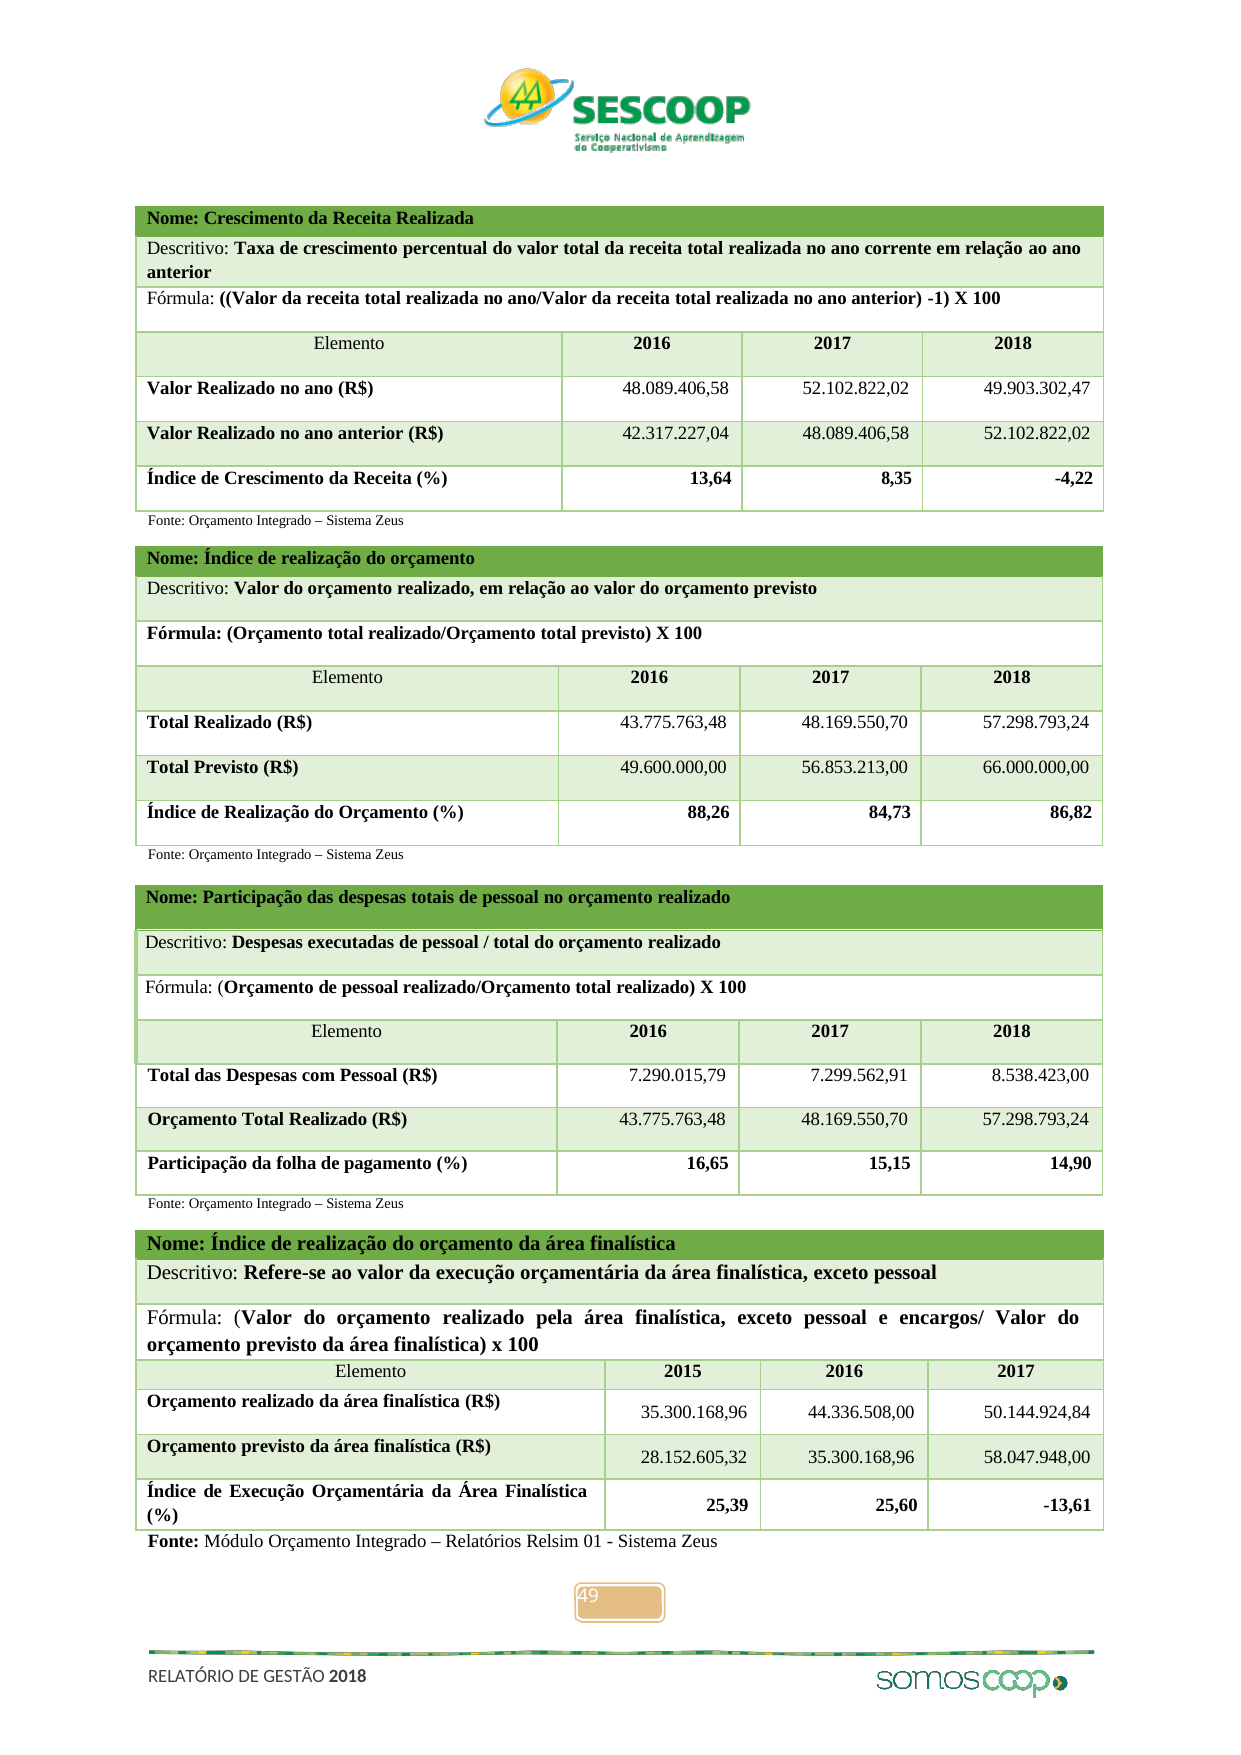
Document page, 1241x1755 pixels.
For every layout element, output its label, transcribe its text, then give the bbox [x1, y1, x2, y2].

table_cell Elemento [137, 1361, 604, 1389]
table_cell 2018 [923, 333, 1103, 376]
table_cell 57.298.793,24 [922, 712, 1102, 755]
table_cell 2016 [563, 333, 741, 376]
table_cell Valor Realizado no ano anterior (R$) [137, 422, 561, 465]
table_cell 7.299.562,91 [740, 1065, 920, 1107]
table_cell -4,22 [923, 467, 1103, 510]
table_cell 58.047.948,00 [929, 1435, 1103, 1478]
table_header Nome: Participação das despesas totais de pessoal no orçamento realizado [137, 886, 1102, 929]
table_cell Elemento [138, 1021, 556, 1063]
table_cell 49.600.000,00 [559, 756, 739, 800]
table_cell Fórmula: ((Valor da receita total realizada no ano/Valor da receita total realizada no ano anterior) -1) X 100 [137, 288, 1103, 331]
table_cell 57.298.793,24 [922, 1108, 1102, 1150]
table_cell Total das Despesas com Pessoal (R$) [137, 1065, 556, 1107]
table_cell Descritivo: Despesas executadas de pessoal / total do orçamento realizado [138, 931, 1102, 974]
table_cell 48.089.406,58 [563, 377, 741, 421]
table_cell Total Previsto (R$) [137, 756, 558, 800]
table_cell 66.000.000,00 [922, 756, 1102, 800]
text Fonte: Módulo Orçamento Integrado – Relatórios Relsim 01 - Sistema Zeus [148, 1531, 1201, 1552]
table_cell 2017 [740, 1021, 920, 1063]
table_cell Fórmula: (Valor do orçamento realizado pela área finalística, exceto pessoal e encargos/ Valor do orçamento previsto da área finalística) x 100 [137, 1305, 1103, 1359]
table_cell Total Realizado (R$) [137, 712, 558, 755]
table_header Nome: Índice de realização do orçamento [137, 548, 1102, 576]
table_cell 2018 [922, 1021, 1102, 1063]
table_cell 50.144.924,84 [929, 1390, 1103, 1433]
table_cell 28.152.605,32 [606, 1435, 760, 1478]
table_cell 42.317.227,04 [563, 422, 741, 465]
table_cell Valor Realizado no ano (R$) [137, 377, 561, 421]
table_cell 49.903.302,47 [924, 378, 1102, 420]
table_cell 35.300.168,96 [606, 1390, 760, 1433]
text Fonte: Orçamento Integrado – Sistema Zeus [148, 1196, 1201, 1212]
text Fonte: Orçamento Integrado – Sistema Zeus [148, 512, 1201, 528]
table_cell Descritivo: Taxa de crescimento percentual do valor total da receita total realizada no ano corrente em relação ao ano anterior [137, 237, 1103, 286]
table_cell 15,15 [740, 1152, 920, 1194]
table_cell Elemento [137, 333, 561, 376]
table_cell 56.853.213,00 [741, 756, 920, 800]
table_cell 86,82 [922, 801, 1102, 844]
table_cell Orçamento Total Realizado (R$) [137, 1108, 556, 1150]
table_cell Índice de Crescimento da Receita (%) [137, 467, 561, 510]
table_cell Orçamento previsto da área finalística (R$) [137, 1435, 604, 1478]
table_cell Orçamento realizado da área finalística (R$) [137, 1390, 604, 1433]
table_cell Descritivo: Refere-se ao valor da execução orçamentária da área finalística, exceto pessoal [137, 1260, 1103, 1303]
table_cell 2018 [922, 667, 1102, 710]
table_cell 2016 [761, 1361, 927, 1389]
table_cell 2015 [606, 1361, 760, 1389]
table_cell 2016 [558, 1021, 738, 1063]
table_cell 35.300.168,96 [761, 1435, 927, 1478]
table_cell 2016 [559, 667, 739, 710]
table_cell 8.538.423,00 [922, 1065, 1102, 1107]
table_cell 48.169.550,70 [741, 712, 920, 755]
table_cell 44.336.508,00 [761, 1390, 927, 1433]
table_cell 7.290.015,79 [558, 1065, 738, 1107]
table_cell 48.089.406,58 [743, 422, 922, 465]
table_cell 52.102.822,02 [743, 377, 922, 421]
table_cell 2017 [743, 333, 922, 376]
table_cell 2017 [929, 1361, 1103, 1389]
table_header Nome: Crescimento da Receita Realizada [137, 208, 1103, 236]
table_cell 16,65 [558, 1152, 738, 1194]
table_cell 14,90 [922, 1152, 1102, 1194]
table_cell Descritivo: Valor do orçamento realizado, em relação ao valor do orçamento previsto [137, 577, 1102, 620]
table_cell 84,73 [741, 801, 920, 844]
table_cell 25,60 [761, 1480, 927, 1529]
text Fonte: Orçamento Integrado – Sistema Zeus [148, 846, 1201, 863]
table_cell 25,39 [606, 1480, 760, 1529]
table_cell -13,61 [929, 1480, 1103, 1529]
table_cell Índice de Execução Orçamentária da Área Finalística (%) [137, 1480, 604, 1529]
table_cell Fórmula: (Orçamento total realizado/Orçamento total previsto) X 100 [137, 622, 1102, 665]
table_cell 13,64 [563, 467, 741, 510]
table_cell Participação da folha de pagamento (%) [137, 1152, 556, 1194]
table_cell 43.775.763,48 [558, 1108, 738, 1150]
table_cell 48.169.550,70 [740, 1108, 920, 1150]
table_cell Elemento [137, 667, 558, 710]
table_header Nome: Índice de realização do orçamento da área finalística [137, 1232, 1103, 1258]
table_cell 88,26 [559, 801, 739, 844]
table_cell Fórmula: (Orçamento de pessoal realizado/Orçamento total realizado) X 100 [138, 976, 1102, 1019]
table_cell 8,35 [743, 467, 922, 510]
table_cell 52.102.822,02 [923, 422, 1103, 465]
table_cell 43.775.763,48 [559, 712, 739, 755]
table_cell 2017 [741, 667, 920, 710]
table_cell Índice de Realização do Orçamento (%) [137, 801, 558, 844]
